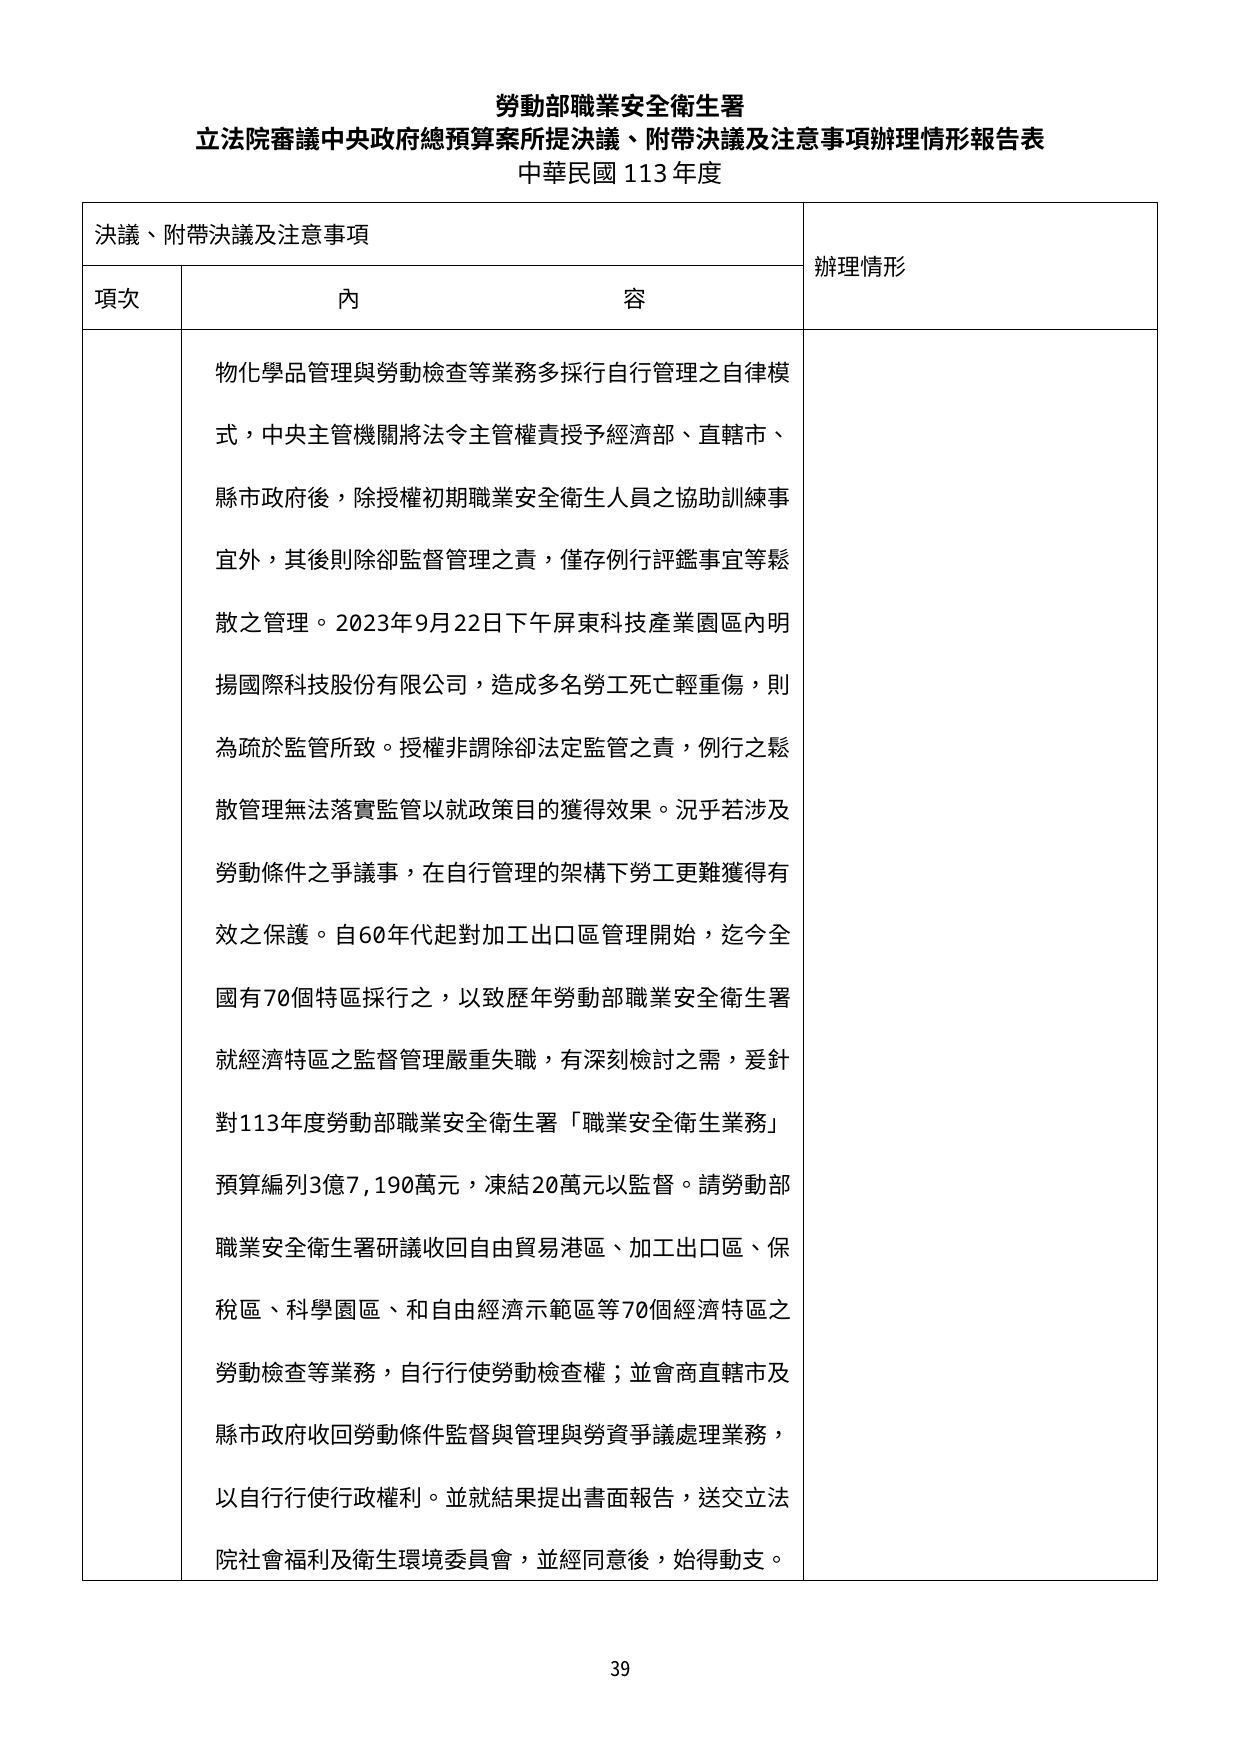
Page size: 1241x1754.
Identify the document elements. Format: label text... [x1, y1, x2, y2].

table_cell 內 容 [182, 266, 803, 329]
table_header 辦理情形 [804, 203, 1157, 329]
table_cell 物化學品管理與勞動檢查等業務多採行自行管理之自律模式，中央主管機關將法令主管權責授予經濟部、直轄市、縣市政府後，除授權初期職業安全衛生人員之協助訓練事宜外，其後則除卻監督管理之責，僅存例行評鑑事宜等鬆散之管理。2023年9月22日下午屏東科技產業園區內明揚國際科技股份有限公司，造成多名勞工死亡輕重傷，則為疏於監管所致。授權非謂除卻法定監管之責，例行之鬆散管理無法落實監管以就政策目的獲得效果。況乎若涉及勞動條件之爭議事，在自行管理的架構下勞工更難獲得有效之保護。自60年代起對加工出口區管理開始，迄今全國有70個特區採行之，以致歷年勞動部職業安全衛生署就經濟特區之監督管理嚴重失職，有深刻檢討之需，爰針對113年度勞動部職業安全衛生署「職業安全衛生業務」預算編列3億7,190萬元，凍結20萬元以監督。請勞動部職業安全衛生署研議收回自由貿易港區、加工出口區、保稅區、科學園區、和自由經濟示範區等70個經濟特區之勞動檢查等業務，自行行使勞動檢查權；並會商直轄市及縣市政府收回勞動條件監督與管理與勞資爭議處理業務，以自行行使行政權利。並就結果提出書面報告，送交立法院社會福利及衛生環境委員會，並經同意後，始得動支。 [182, 330, 803, 1580]
table_cell 有關精進職業安全衛生策略部分: 鑒於111年工作場所職業災害死亡人數較110年明顯上升，除已加強監督檢查，對於高風險、高職災、高違規之事業單位勤查嚴罰外，並已研訂「職場安全健康提升策略(112年-113年)」，設定2年內重大職業災害死亡人數下降10%之挑戰目標，積極防止職業災害的發生。依據統計112年重大職業災害死亡人數290人，較111年320人(減少30人)，112年勞工保險職業災害給付千人率推估為2.222，較111年2.269降幅達2.07%，尚有減災成效。 113年持續辦理上開策略及相關簡災計畫，降災重點業別鎖定營造業、製造業、災害類型以墜落滾落為主，透過跨域治理加強企業源頭防災責任、強化高風險作業管理機制、加強監督檢查效能、建構健康保護及職災服務體系、擴大宣導輔導量能等面向，積極整合政府及各界相關資源，期發揮最大減災效能。 有關將重大職災揭露於重大職災公開網部分： 112年11月17日邀請相關團體及勞動檢查機構等單位，召開「勞動部公布重大職業災害案件作業要點修正草案」會議，經討論後獲致共識，有關「重大職業災害」定義將以勞動檢查法施行細則第31條規定為依據。 113年1月4日修正發布「勞動部公布重大職業災害案件作業要點」，後續重大職災公開網網站將依該要點規定登載重大職災相關資料。 關於屏東明揚火災所衍生科學園區勞動檢查授權部分： 行政院已於112年10月13日邀集經濟部、國科會及勞動部召開檢討會議，鑑於勞檢授權變動具有一定難度，現行已採逐年授權方式辦理，爰相關部會研商具體勞檢精進措施，已召開「勞動監督檢查授權執行檢討會議」，邀集經濟部產業園區管理局(簡稱園管局)等單位提出精進作為報告，包括強化與消防及化學品管理權管單位間之橫向聯繫，實施事業單位風險分級管理，強化勞動檢查中心之組織功能及檢查人力之調度等。 查園管局已於113年新增編列產業園區安全防護計畫等，園區職安衛相關預算年度達6,445萬元(112年為2,297萬元，增加4,148萬元)。該授權之勞動檢查機構，除依法接受勞動部指揮監督外，每年均訂頒勞動檢查方針，要求各勞動檢查機構提報監督檢查計畫、並統一辦理檢查員職前訓練及在職專業訓練，同時透過定期召開聯繫會報及年度工作會報，齊一檢查尺度；此外，每年亦辦理勞檢機構考評及不定期派員執行督導檢查，以加強督導提升其檢查效能。 外送平臺工作者年齡、工時、薪資等從業狀況部分，勞動部勞動及職業安全衛生研究所於112年6月完成「外送平臺工作者報酬結構公開透明之可行性研究」報告；關於全體受調查的外送平臺工作者年齡、工時、薪資等部分，外送平臺工作者以男性居多(占66.4%)，女性相對較少(占33.6%)，年齡層25-45歲之間為主，總計占近8成；主要參與平臺為Foodpanda及Ubereats，經分析平均每週工作天數為4.7天，每週時數為31.3小時，平均每週外送所得7,336元。 本項業於113年2月23日以勞職授字第1130202896號函送書面報告資料予立法院，經立法院社會福利及衛生環境委員會於113年3月25日會議審查，同意動支，並經立法院113年4月16日台立院議字第1130701000號函復在案。 [804, 330, 1157, 1580]
table_cell [83, 330, 181, 1580]
table_cell 項次 [83, 266, 181, 329]
table_header 決議、附帶決議及注意事項 [83, 203, 803, 265]
